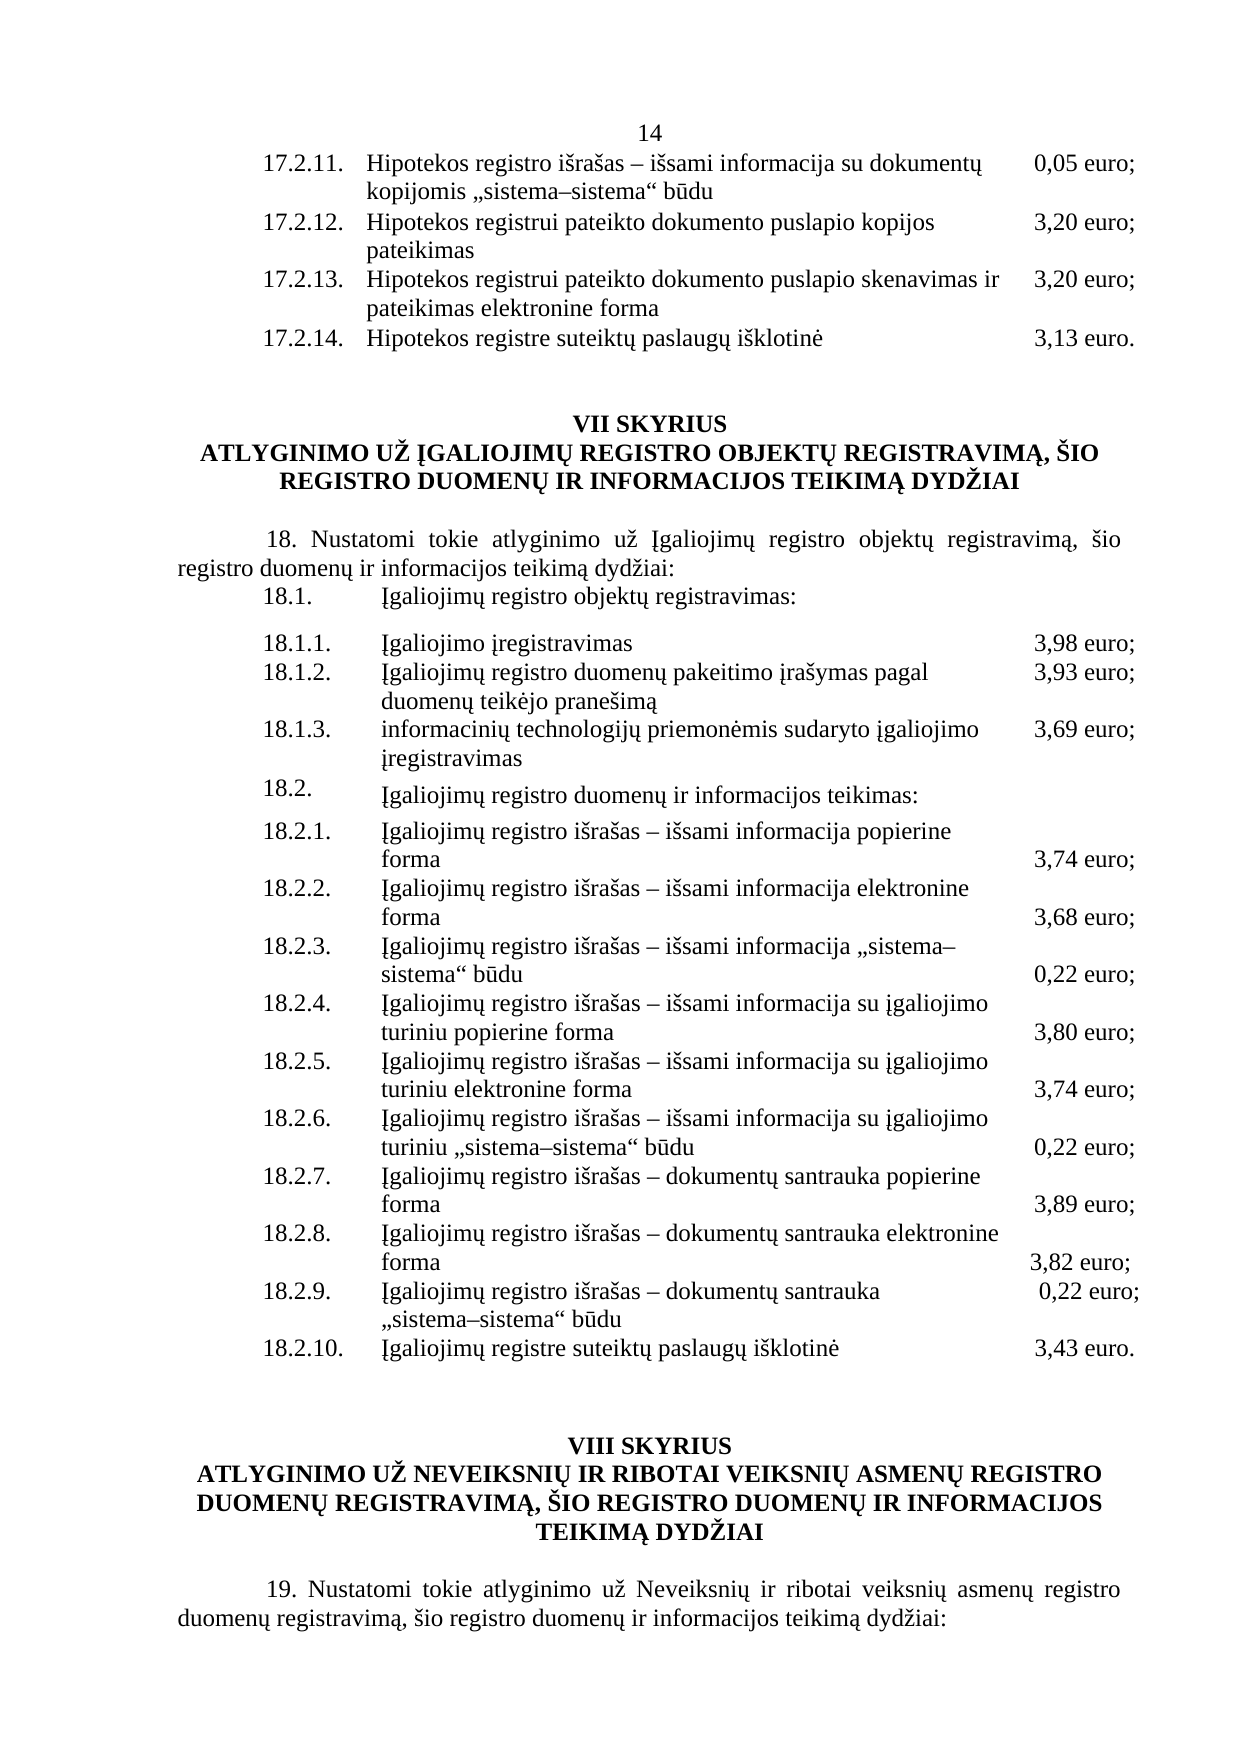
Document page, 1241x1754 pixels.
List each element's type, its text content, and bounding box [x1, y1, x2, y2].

table_cell 3,89 euro; [1018, 1161, 1151, 1218]
table_cell 18.2. [251, 773, 369, 816]
table_cell Hipotekos registre suteiktų paslaugų išklotinė [355, 323, 1016, 380]
table_cell 0,22 euro; [1018, 1103, 1151, 1161]
table_cell 18.2.1. [251, 816, 369, 873]
table_cell 17.2.13. [251, 264, 355, 323]
table_cell 3,20 euro; [1016, 207, 1153, 264]
table_cell [1018, 773, 1151, 816]
table_cell 3,98 euro; [1018, 628, 1151, 657]
table_cell Hipotekos registro išrašas – išsami informacija su dokumentų kopijomis „sistema–sistema“ būdu [355, 148, 1016, 207]
table_cell Įgaliojimų registro išrašas – išsami informacija elektronine forma [370, 873, 1018, 931]
table_cell 3,43 euro. [1018, 1333, 1151, 1373]
text Atlyginimo už neveiksnių IR RIBOTAI VEIKSNIŲ asmenų registro duomenų REGISTRAVIMĄ, ŠIO REGISTRO DUOMENŲ ir INFORMACIJOS TEIKIMĄ DYDŽIAI [177, 1459, 1122, 1546]
table_header Įgaliojimų registro objektų registravimas: [370, 581, 1018, 628]
table_cell 17.2.12. [251, 207, 355, 264]
table_cell 3,20 euro; [1016, 264, 1153, 323]
table_cell 18.2.10. [251, 1333, 369, 1373]
table_cell 18.2.6. [251, 1103, 369, 1161]
table_cell Įgaliojimo įregistravimas [370, 628, 1018, 657]
table_cell 3,93 euro; [1018, 657, 1151, 714]
table_cell Hipotekos registrui pateikto dokumento puslapio kopijos pateikimas [355, 207, 1016, 264]
table_cell informacinių technologijų priemonėmis sudaryto įgaliojimo įregistravimas [370, 715, 1018, 773]
text VIII SKYRIUS [177, 1431, 1122, 1459]
table_cell 3,82 euro; [1018, 1218, 1151, 1276]
table_cell 18.2.5. [251, 1046, 369, 1103]
table_cell Įgaliojimų registro išrašas – išsami informacija popierine forma [370, 816, 1018, 873]
table_cell 18.2.2. [251, 873, 369, 931]
table_cell Hipotekos registrui pateikto dokumento puslapio skenavimas ir pateikimas elektronine forma [355, 264, 1016, 323]
table_cell 3,74 euro; [1018, 816, 1151, 873]
table_cell 18.1.2. [251, 657, 369, 714]
table_cell Įgaliojimų registro išrašas – išsami informacija su įgaliojimo turiniu elektronine forma [370, 1046, 1018, 1103]
table_cell 18.2.8. [251, 1218, 369, 1276]
table_cell 3,80 euro; [1018, 988, 1151, 1046]
table_cell 3,13 euro. [1016, 323, 1153, 380]
table_header [1018, 581, 1151, 628]
table_cell Įgaliojimų registro išrašas – dokumentų santrauka popierine forma [370, 1161, 1018, 1218]
table_cell 3,74 euro; [1018, 1046, 1151, 1103]
table_cell 18.2.9. [251, 1276, 369, 1333]
table_cell Įgaliojimų registro išrašas – išsami informacija su įgaliojimo turiniu popierine forma [370, 988, 1018, 1046]
table_cell Įgaliojimų registro išrašas – dokumentų santrauka „sistema–sistema“ būdu [370, 1276, 1018, 1333]
text VII SKYRIUS [177, 409, 1122, 438]
text 18. Nustatomi tokie atlyginimo už Įgaliojimų registro objektų registravimą, šio registro duomenų ir informacijos teikimą dydžiai: [177, 524, 1122, 581]
table_cell 0,22 euro; [1018, 931, 1151, 988]
table_cell 0,05 euro; [1016, 148, 1153, 207]
table_cell 17.2.11. [251, 148, 355, 207]
table_cell Įgaliojimų registro išrašas – dokumentų santrauka elektronine forma [370, 1218, 1018, 1276]
table_cell 18.2.7. [251, 1161, 369, 1218]
text atlyginimo už Įgaliojimų REGISTRO OBJEKTŲ REGISTRAVIMĄ, ŠIO REGISTRO DUOMENŲ IR INFORMACIJOS TEIKIMĄ DYDŽIAI [177, 438, 1122, 495]
table_cell Įgaliojimų registro duomenų ir informacijos teikimas: [370, 773, 1018, 816]
table_cell 0,22 euro; [1018, 1276, 1151, 1333]
text 19. Nustatomi tokie atlyginimo už Neveiksnių ir ribotai veiksnių asmenų registro duomenų registravimą, šio registro duomenų ir informacijos teikimą dydžiai: [177, 1574, 1122, 1632]
table_cell Įgaliojimų registro išrašas – išsami informacija „sistema–sistema“ būdu [370, 931, 1018, 988]
table_cell 18.1.3. [251, 715, 369, 773]
table_cell 18.2.3. [251, 931, 369, 988]
table_cell Įgaliojimų registro išrašas – išsami informacija su įgaliojimo turiniu „sistema–sistema“ būdu [370, 1103, 1018, 1161]
table_cell 18.2.4. [251, 988, 369, 1046]
table_cell Įgaliojimų registro duomenų pakeitimo įrašymas pagal duomenų teikėjo pranešimą [370, 657, 1018, 714]
table_cell 18.1.1. [251, 628, 369, 657]
table_cell 3,69 euro; [1018, 715, 1151, 773]
table_header 18.1. [251, 581, 369, 628]
table_cell Įgaliojimų registre suteiktų paslaugų išklotinė [370, 1333, 1018, 1373]
table_cell 3,68 euro; [1018, 873, 1151, 931]
table_cell 17.2.14. [251, 323, 355, 380]
